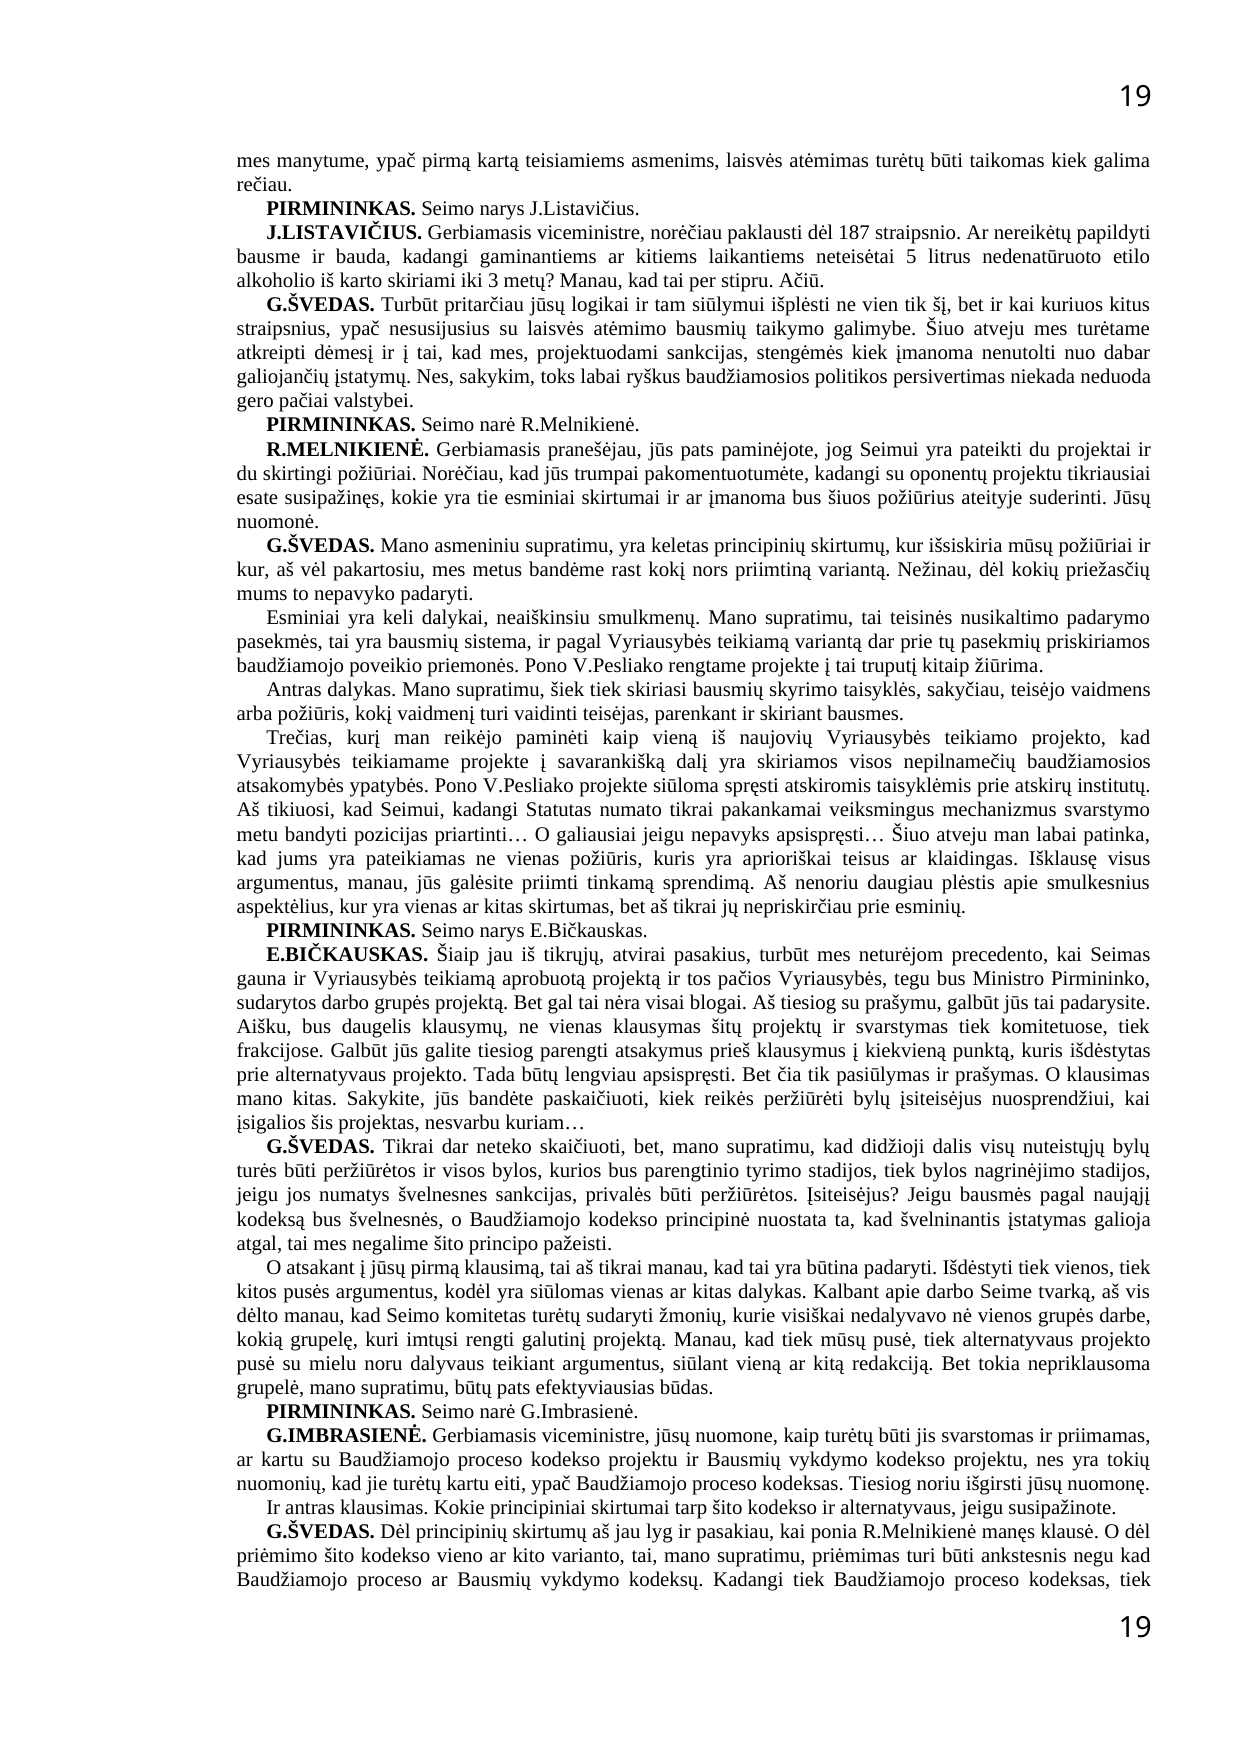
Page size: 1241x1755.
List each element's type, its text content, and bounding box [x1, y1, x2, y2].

text PIRMININKAS. Seimo narys E.Bičkauskas. [236, 918, 1152, 942]
text G.ŠVEDAS. Mano asmeniniu supratimu, yra keletas principinių skirtumų, kur išsiskiria mūsų požiūriai ir kur, aš vėl pakartosiu, mes metus bandėme rast kokį nors priimtiną variantą. Nežinau, dėl kokių priežasčių mums to nepavyko padaryti. [236, 533, 1152, 605]
text J.LISTAVIČIUS. Gerbiamasis viceministre, norėčiau paklausti dėl 187 straipsnio. Ar nereikėtų papildyti bausme ir bauda, kadangi gaminantiems ar kitiems laikantiems neteisėtai 5 litrus nedenatūruoto etilo alkoholio iš karto skiriami iki 3 metų? Manau, kad tai per stipru. Ačiū. [236, 220, 1152, 292]
text G.IMBRASIENĖ. Gerbiamasis viceministre, jūsų nuomone, kaip turėtų būti jis svarstomas ir priimamas, ar kartu su Baudžiamojo proceso kodekso projektu ir Bausmių vykdymo kodekso projektu, nes yra tokių nuomonių, kad jie turėtų kartu eiti, ypač Baudžiamojo proceso kodeksas. Tiesiog noriu išgirsti jūsų nuomonę. [236, 1423, 1152, 1495]
text O atsakant į jūsų pirmą klausimą, tai aš tikrai manau, kad tai yra būtina padaryti. Išdėstyti tiek vienos, tiek kitos pusės argumentus, kodėl yra siūlomas vienas ar kitas dalykas. Kalbant apie darbo Seime tvarką, aš vis dėlto manau, kad Seimo komitetas turėtų sudaryti žmonių, kurie visiškai nedalyvavo nė vienos grupės darbe, kokią grupelę, kuri imtųsi rengti galutinį projektą. Manau, kad tiek mūsų pusė, tiek alternatyvaus projekto pusė su mielu noru dalyvaus teikiant argumentus, siūlant vieną ar kitą redakciją. Bet tokia nepriklausoma grupelė, mano supratimu, būtų pats efektyviausias būdas. [236, 1254, 1152, 1399]
text PIRMININKAS. Seimo narė R.Melnikienė. [236, 412, 1152, 436]
text R.MELNIKIENĖ. Gerbiamasis pranešėjau, jūs pats paminėjote, jog Seimui yra pateikti du projektai ir du skirtingi požiūriai. Norėčiau, kad jūs trumpai pakomentuotumėte, kadangi su oponentų projektu tikriausiai esate susipažinęs, kokie yra tie esminiai skirtumai ir ar įmanoma bus šiuos požiūrius ateityje suderinti. Jūsų nuomonė. [236, 436, 1152, 533]
text Trečias, kurį man reikėjo paminėti kaip vieną iš naujovių Vyriausybės teikiamo projekto, kad Vyriausybės teikiamame projekte į savarankišką dalį yra skiriamos visos nepilnamečių baudžiamosios atsakomybės ypatybės. Pono V.Pesliako projekte siūloma spręsti atskiromis taisyklėmis prie atskirų institutų. Aš tikiuosi, kad Seimui, kadangi Statutas numato tikrai pakankamai veiksmingus mechanizmus svarstymo metu bandyti pozicijas priartinti… O galiausiai jeigu nepavyks apsispręsti… Šiuo atveju man labai patinka, kad jums yra pateikiamas ne vienas požiūris, kuris yra aprioriškai teisus ar klaidingas. Išklausę visus argumentus, manau, jūs galėsite priimti tinkamą sprendimą. Aš nenoriu daugiau plėstis apie smulkesnius aspektėlius, kur yra vienas ar kitas skirtumas, bet aš tikrai jų nepriskirčiau prie esminių. [236, 725, 1152, 918]
text G.ŠVEDAS. Tikrai dar neteko skaičiuoti, bet, mano supratimu, kad didžioji dalis visų nuteistųjų bylų turės būti peržiūrėtos ir visos bylos, kurios bus parengtinio tyrimo stadijos, tiek bylos nagrinėjimo stadijos, jeigu jos numatys švelnesnes sankcijas, privalės būti peržiūrėtos. Įsiteisėjus? Jeigu bausmės pagal naująjį kodeksą bus švelnesnės, o Baudžiamojo kodekso principinė nuostata ta, kad švelninantis įstatymas galioja atgal, tai mes negalime šito principo pažeisti. [236, 1134, 1152, 1254]
text PIRMININKAS. Seimo narė G.Imbrasienė. [236, 1399, 1152, 1423]
text mes manytume, ypač pirmą kartą teisiamiems asmenims, laisvės atėmimas turėtų būti taikomas kiek galima rečiau. [236, 148, 1152, 196]
text Esminiai yra keli dalykai, neaiškinsiu smulkmenų. Mano supratimu, tai teisinės nusikaltimo padarymo pasekmės, tai yra bausmių sistema, ir pagal Vyriausybės teikiamą variantą dar prie tų pasekmių priskiriamos baudžiamojo poveikio priemonės. Pono V.Pesliako rengtame projekte į tai truputį kitaip žiūrima. [236, 605, 1152, 677]
text G.ŠVEDAS. Turbūt pritarčiau jūsų logikai ir tam siūlymui išplėsti ne vien tik šį, bet ir kai kuriuos kitus straipsnius, ypač nesusijusius su laisvės atėmimo bausmių taikymo galimybe. Šiuo atveju mes turėtame atkreipti dėmesį ir į tai, kad mes, projektuodami sankcijas, stengėmės kiek įmanoma nenutolti nuo dabar galiojančių įstatymų. Nes, sakykim, toks labai ryškus baudžiamosios politikos persivertimas niekada neduoda gero pačiai valstybei. [236, 292, 1152, 412]
text Antras dalykas. Mano supratimu, šiek tiek skiriasi bausmių skyrimo taisyklės, sakyčiau, teisėjo vaidmens arba požiūris, kokį vaidmenį turi vaidinti teisėjas, parenkant ir skiriant bausmes. [236, 677, 1152, 725]
text E.BIČKAUSKAS. Šiaip jau iš tikrųjų, atvirai pasakius, turbūt mes neturėjom precedento, kai Seimas gauna ir Vyriausybės teikiamą aprobuotą projektą ir tos pačios Vyriausybės, tegu bus Ministro Pirmininko, sudarytos darbo grupės projektą. Bet gal tai nėra visai blogai. Aš tiesiog su prašymu, galbūt jūs tai padarysite. Aišku, bus daugelis klausymų, ne vienas klausymas šitų projektų ir svarstymas tiek komitetuose, tiek frakcijose. Galbūt jūs galite tiesiog parengti atsakymus prieš klausymus į kiekvieną punktą, kuris išdėstytas prie alternatyvaus projekto. Tada būtų lengviau apsispręsti. Bet čia tik pasiūlymas ir prašymas. O klausimas mano kitas. Sakykite, jūs bandėte paskaičiuoti, kiek reikės peržiūrėti bylų įsiteisėjus nuosprendžiui, kai įsigalios šis projektas, nesvarbu kuriam… [236, 942, 1152, 1134]
text PIRMININKAS. Seimo narys J.Listavičius. [236, 196, 1152, 220]
text Ir antras klausimas. Kokie principiniai skirtumai tarp šito kodekso ir alternatyvaus, jeigu susipažinote. [236, 1495, 1152, 1519]
text G.ŠVEDAS. Dėl principinių skirtumų aš jau lyg ir pasakiau, kai ponia R.Melnikienė manęs klausė. O dėl priėmimo šito kodekso vieno ar kito varianto, tai, mano supratimu, priėmimas turi būti ankstesnis negu kad Baudžiamojo proceso ar Bausmių vykdymo kodeksų. Kadangi tiek Baudžiamojo proceso kodeksas, tiek [236, 1519, 1152, 1591]
